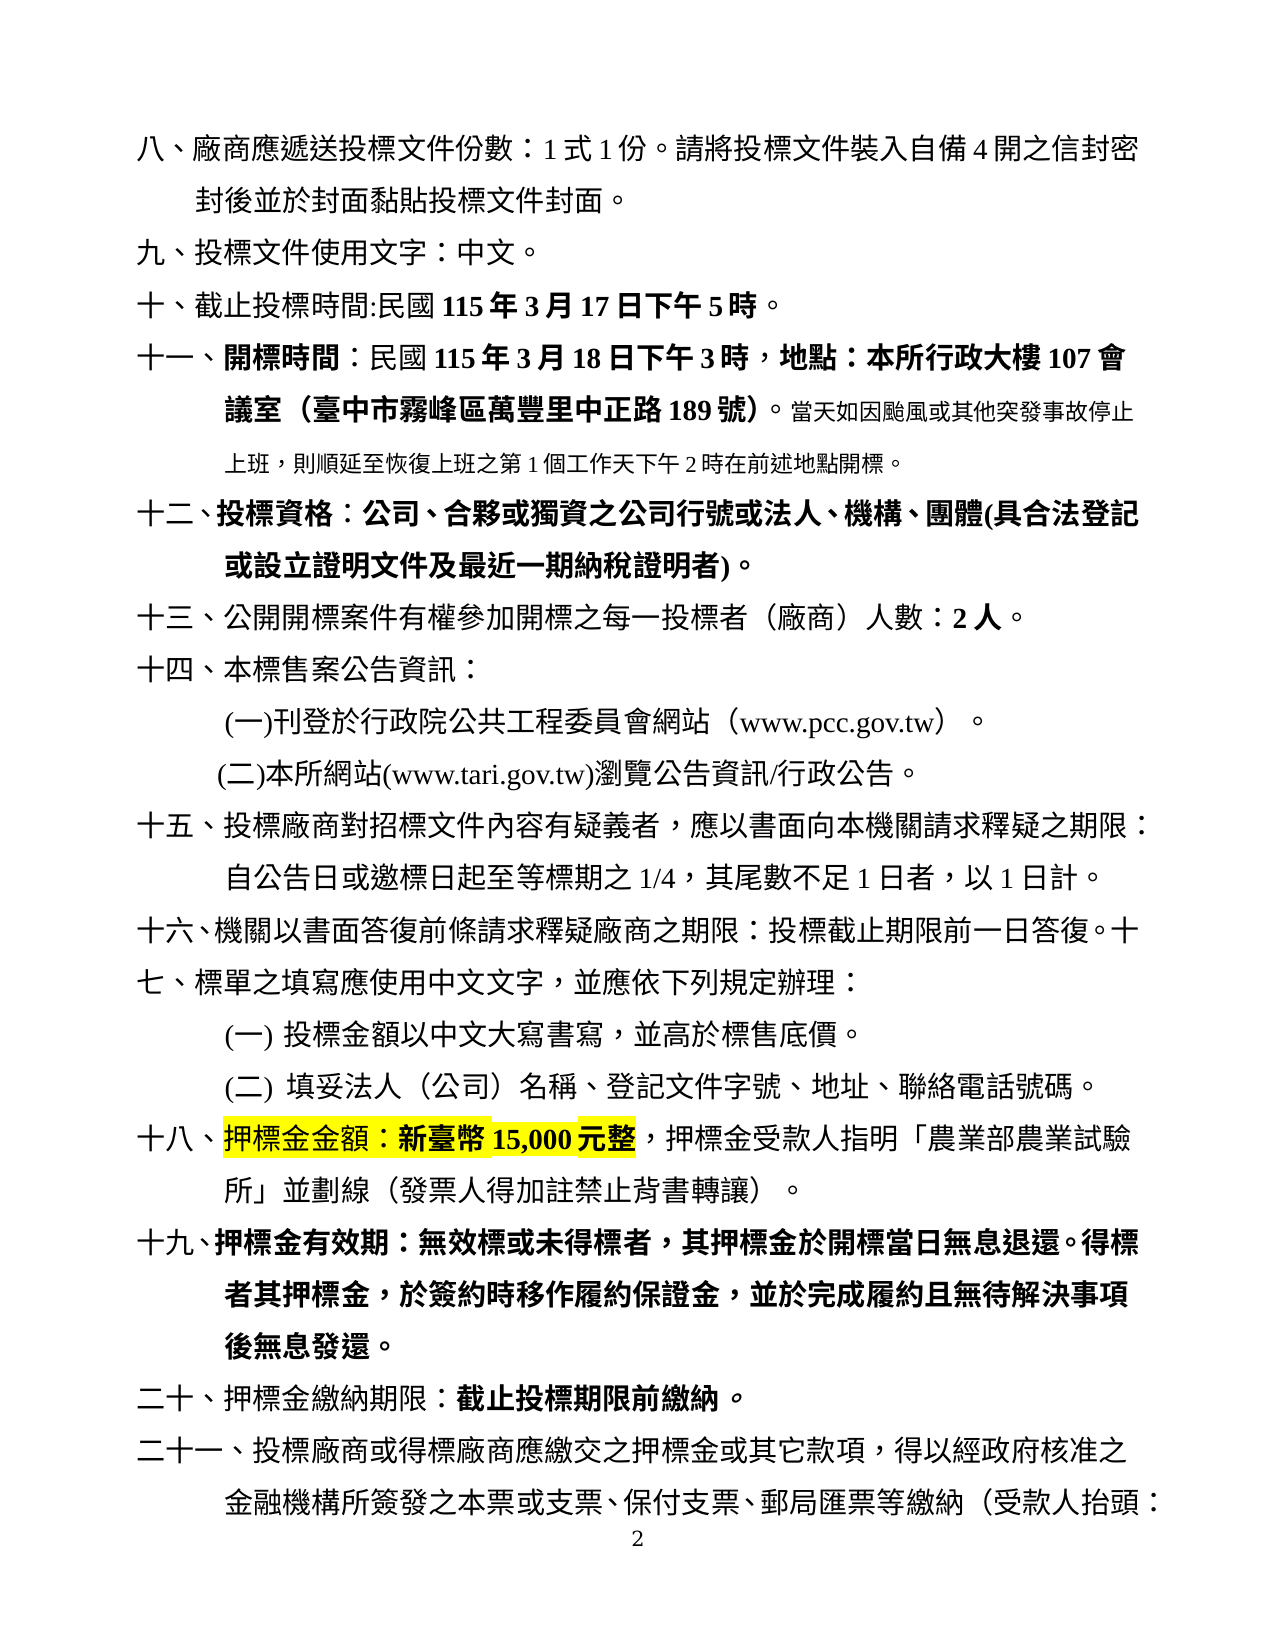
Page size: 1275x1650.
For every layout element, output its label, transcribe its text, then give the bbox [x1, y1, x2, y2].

list 填妥法人（公司）名稱、登記文件字號、地址、聯絡電話號碼。 [224, 1056, 1139, 1108]
text 十六、機關以書面答復前條請求釋疑廠商之期限：投標截止期限前一日答復。十七、標單之填寫應使用中文文字，並應依下列規定辦理： [136, 899, 1139, 1003]
text 八、廠商應遞送投標文件份數：1式1份。請將投標文件裝入自備4開之信封密封後並於封面黏貼投標文件封面。 [136, 118, 1139, 222]
text (一)刊登於行政院公共工程委員會網站（www.pcc.gov.tw）。 [224, 691, 1139, 743]
text 九、投標文件使用文字：中文。 [136, 222, 1139, 274]
text (二)本所網站(www.tari.gov.tw)瀏覽公告資訊/行政公告。 [209, 743, 1139, 795]
text 十三、公開開標案件有權參加開標之每一投標者（廠商）人數：2人。 [136, 587, 1139, 639]
text 十九、押標金有效期：無效標或未得標者，其押標金於開標當日無息退還。得標者其押標金，於簽約時移作履約保證金，並於完成履約且無待解決事項後無息發還。 [136, 1212, 1139, 1368]
text 十、截止投標時間:民國115年3月17日下午5時。 [136, 274, 1139, 326]
text 十二、投標資格：公司、合夥或獨資之公司行號或法人、機構、團體(具合法登記或設立證明文件及最近一期納稅證明者)。 [136, 483, 1139, 587]
list 投標金額以中文大寫書寫，並高於標售底價。 [224, 1003, 1139, 1056]
text 二十、押標金繳納期限：截止投標期限前繳納。 [136, 1368, 1139, 1420]
text 十五、投標廠商對招標文件內容有疑義者，應以書面向本機關請求釋疑之期限：自公告日或邀標日起至等標期之1/4，其尾數不足1日者，以1日計。 [136, 795, 1139, 899]
text 十四、本標售案公告資訊： [136, 639, 1139, 691]
text 二十一、投標廠商或得標廠商應繳交之押標金或其它款項，得以經政府核准之金融機構所簽發之本票或支票、保付支票、郵局匯票等繳納（受款人抬頭：農業部農業試驗所），不得使用公司或私人支票。 [136, 1420, 1139, 1524]
text 十八、押標金金額：新臺幣15,000元整，押標金受款人指明「農業部農業試驗所」並劃線（發票人得加註禁止背書轉讓）。 [136, 1108, 1139, 1212]
text 十一、開標時間：民國115年3月18日下午3時，地點：本所行政大樓107會議室（臺中市霧峰區萬豐里中正路189號）。當天如因颱風或其他突發事故停止上班，則順延至恢復上班之第1個工作天下午2時在前述地點開標。 [136, 326, 1139, 483]
